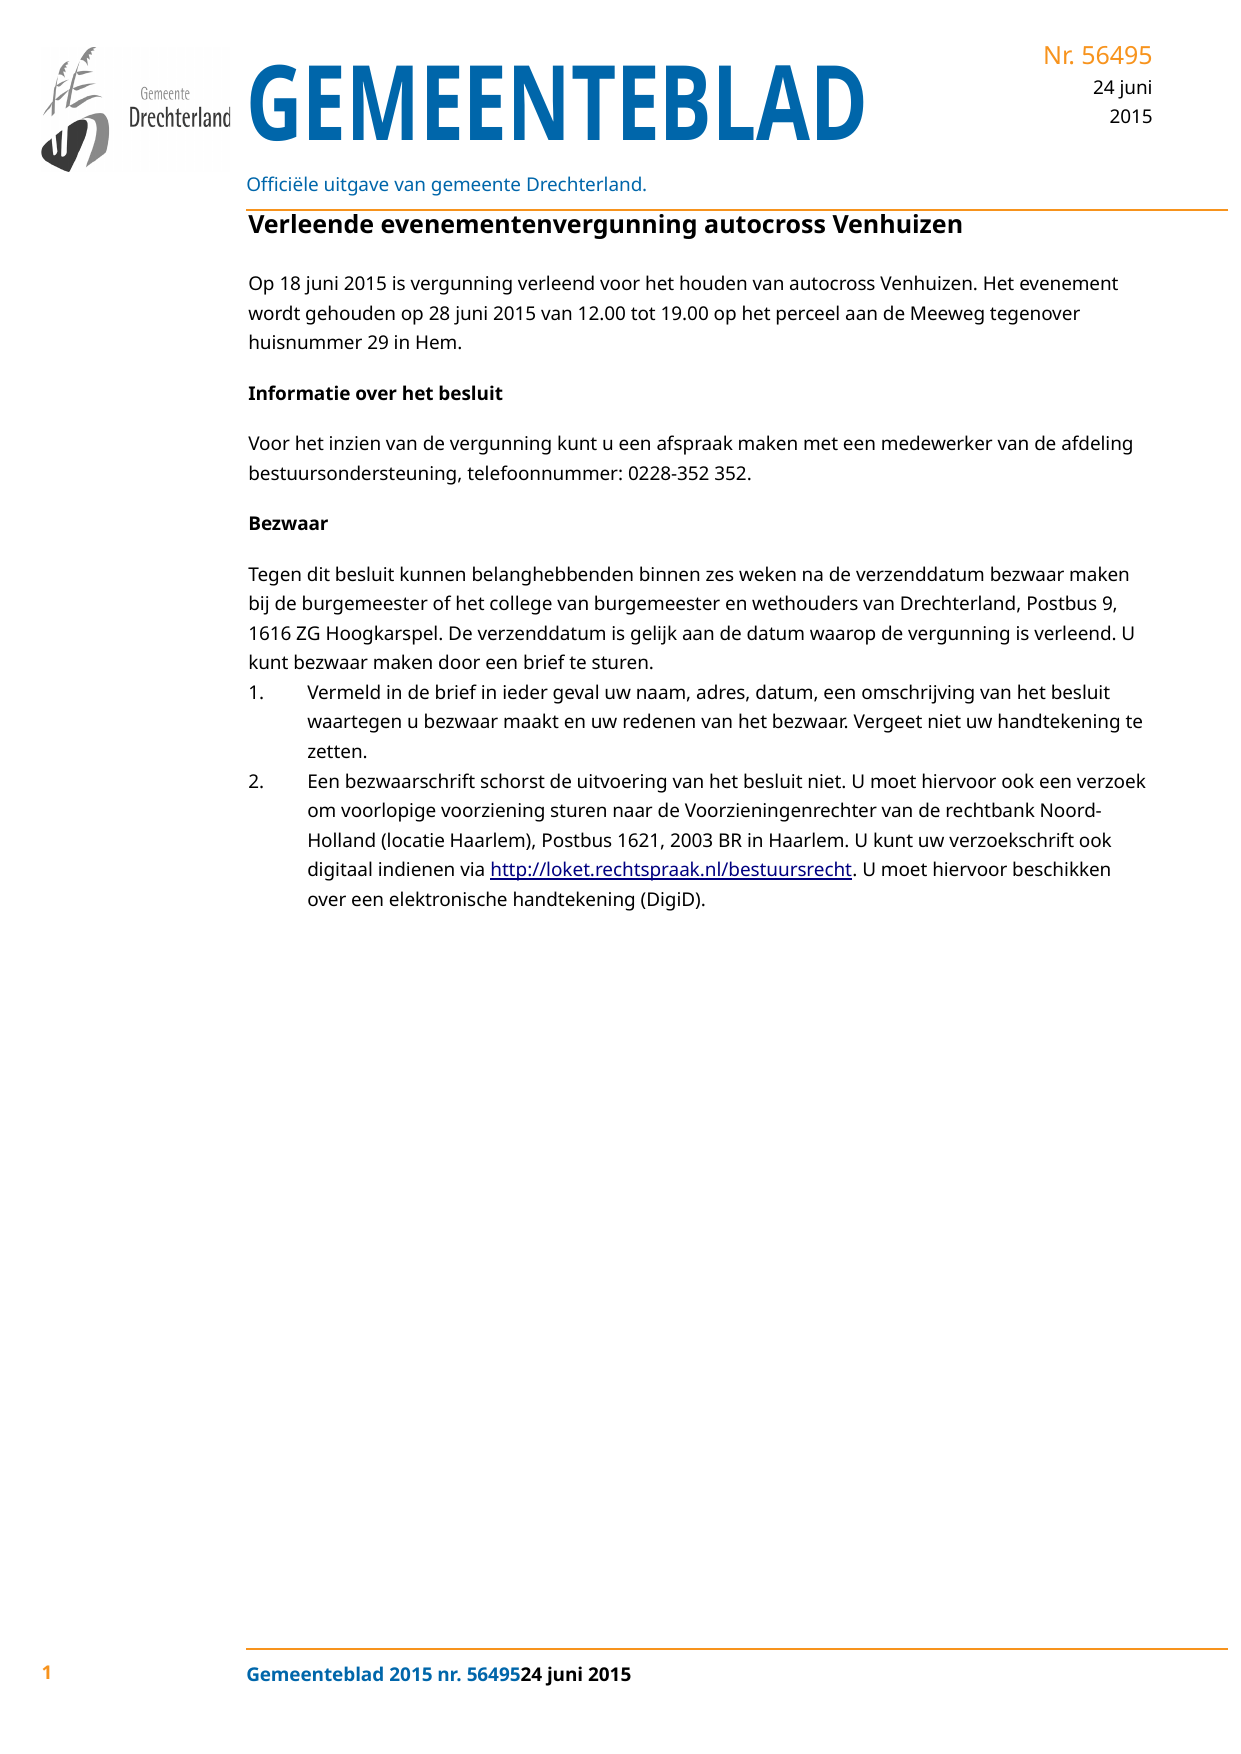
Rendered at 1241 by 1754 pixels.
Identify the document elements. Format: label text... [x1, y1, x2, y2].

text Voor het inzien van de vergunning kunt u een afspraak maken met een medewerker van de afdeling bestuursondersteuning, telefoonnummer: 0228-352 352. [248, 430, 1152, 486]
text Bezwaar [248, 510, 1152, 536]
text Verleende evenementenvergunning autocross Venhuizen [248, 211, 1152, 241]
text Informatie over het besluit [248, 380, 1152, 406]
picture [41, 47, 231, 172]
text Tegen dit besluit kunnen belanghebbenden binnen zes weken na de verzenddatum bezwaar maken bij de burgemeester of het college van burgemeester en wethouders van Drechterland, Postbus 9, 1616 ZG Hoogkarspel. De verzenddatum is gelijk aan de datum waarop de vergunning is verleend. U kunt bezwaar maken door een brief te sturen. [248, 561, 1152, 675]
text Op 18 juni 2015 is vergunning verleend voor het houden van autocross Venhuizen. Het evenement wordt gehouden op 28 juni 2015 van 12.00 tot 19.00 op het perceel aan de Meeweg tegenover huisnummer 29 in Hem. [248, 270, 1152, 355]
list Een bezwaarschrift schorst de uitvoering van het besluit niet. U moet hiervoor ook een verzoek om voorlopige voorziening sturen naar de Voorzieningenrechter van de rechtbank Noord-Holland (locatie Haarlem), Postbus 1621, 2003 BR in Haarlem. U kunt uw verzoekschrift ook digitaal indienen via http://loket.rechtspraak.nl/bestuursrecht. U moet hiervoor beschikken over een elektronische handtekening (DigiD). [248, 768, 1152, 912]
list Vermeld in de brief in ieder geval uw naam, adres, datum, een omschrijving van het besluit waartegen u bezwaar maakt en uw redenen van het bezwaar. Vergeet niet uw handtekening te zetten. [248, 679, 1152, 764]
